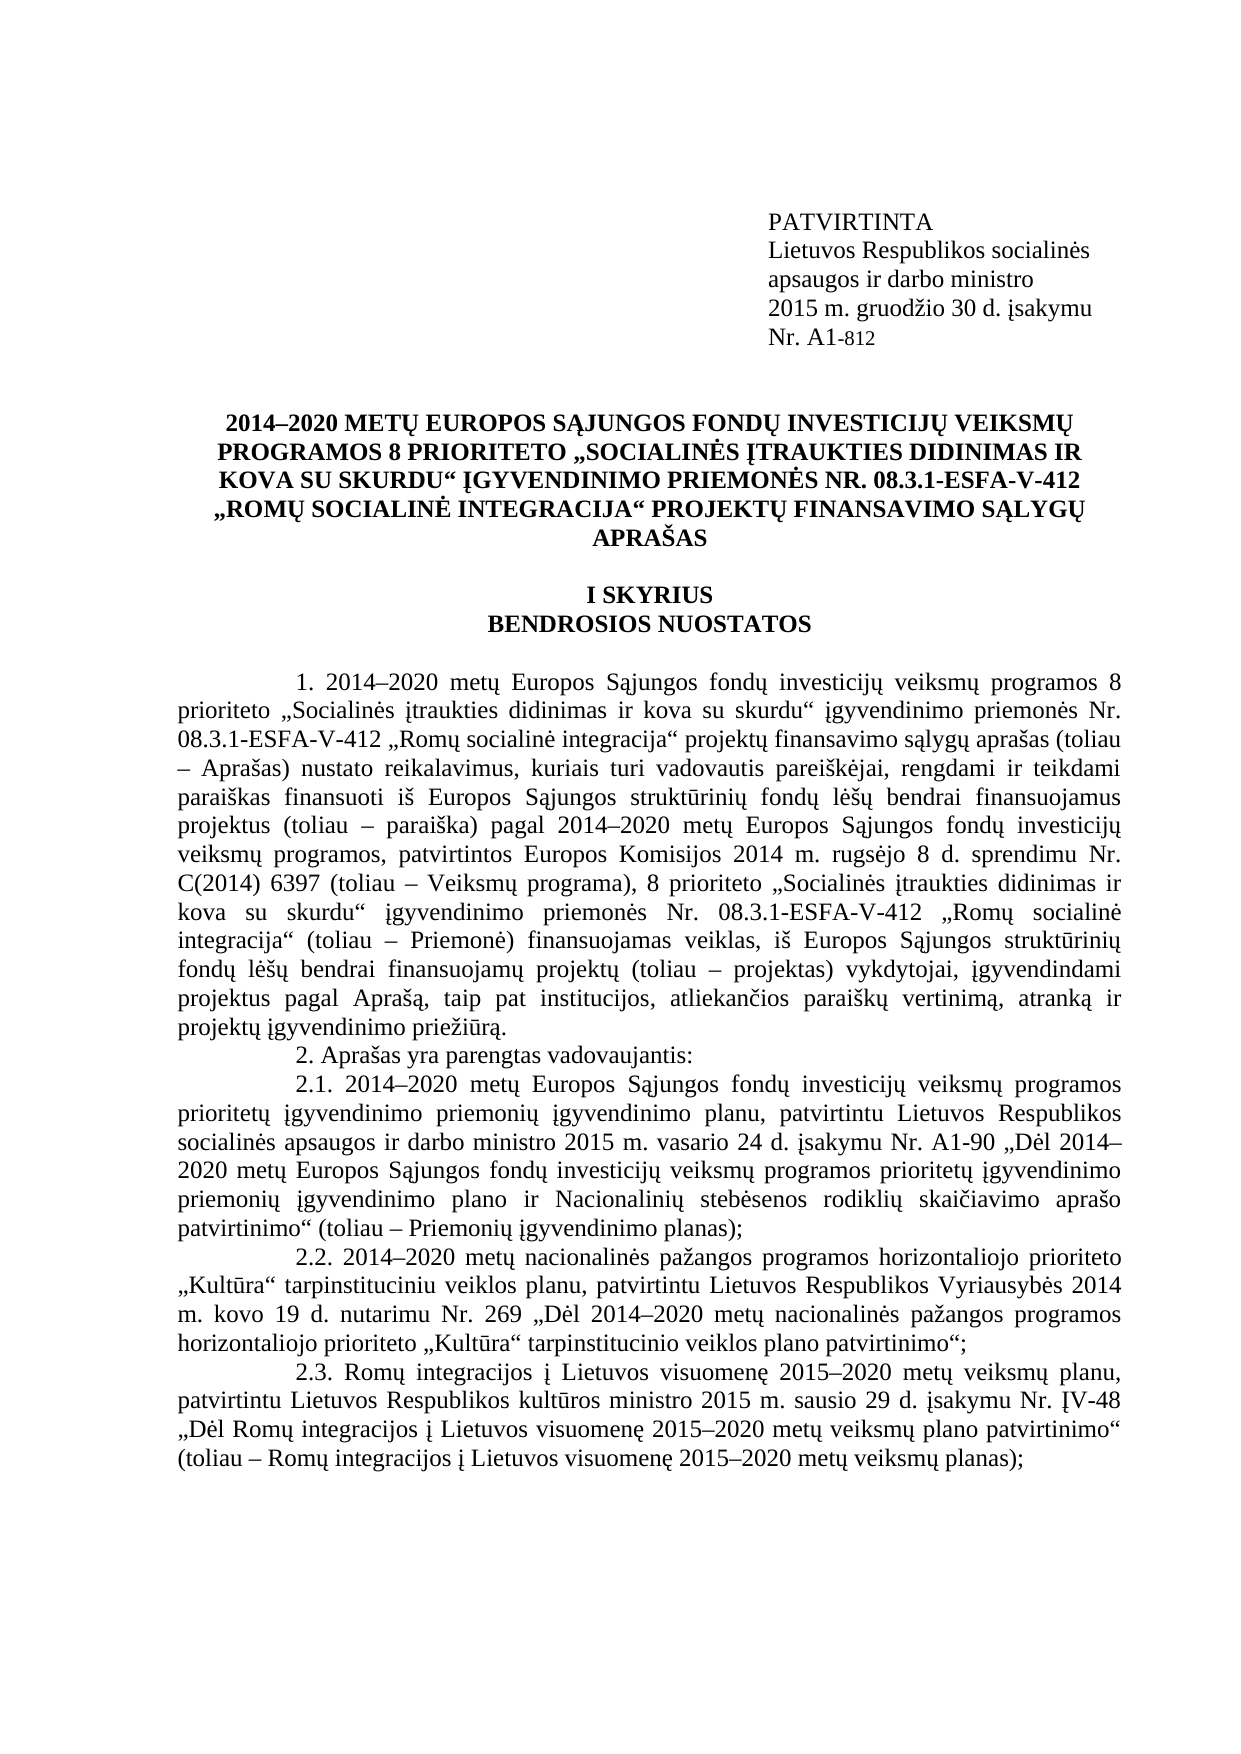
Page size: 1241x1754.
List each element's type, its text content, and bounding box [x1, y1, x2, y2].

text 2014–2020 METŲ EUROPOS SĄJUNGOS FONDŲ INVESTICIJŲ VEIKSMŲ PROGRAMOS 8 PRIORITETO „SOCIALINĖS ĮTRAUKTIES DIDINIMAS IR KOVA SU SKURDU“ ĮGYVENDINIMO PRIEMONĖS NR. 08.3.1-ESFA-V-412 „ROMŲ SOCIALINĖ INTEGRACIJA“ PROJEKTŲ FINANSAVIMO SĄLYGŲ APRAŠAS [177, 408, 1122, 552]
text 2015 m. gruodžio 30 d. įsakymu [768, 293, 1122, 322]
text PATVIRTINTA [768, 207, 1122, 235]
text Nr. A1-812 [768, 322, 1122, 350]
text apsaugos ir darbo ministro [768, 264, 1122, 293]
text 2. Aprašas yra parengtas vadovaujantis: [177, 1040, 1122, 1069]
text 2.3. Romų integracijos į Lietuvos visuomenę 2015–2020 metų veiksmų planu, patvirtintu Lietuvos Respublikos kultūros ministro 2015 m. sausio 29 d. įsakymu Nr. ĮV-48 „Dėl Romų integracijos į Lietuvos visuomenę 2015–2020 metų veiksmų plano patvirtinimo“ (toliau – Romų integracijos į Lietuvos visuomenę 2015–2020 metų veiksmų planas); [177, 1357, 1122, 1472]
text 2.1. 2014–2020 metų Europos Sąjungos fondų investicijų veiksmų programos prioritetų įgyvendinimo priemonių įgyvendinimo planu, patvirtintu Lietuvos Respublikos socialinės apsaugos ir darbo ministro 2015 m. vasario 24 d. įsakymu Nr. A1-90 „Dėl 2014–2020 metų Europos Sąjungos fondų investicijų veiksmų programos prioritetų įgyvendinimo priemonių įgyvendinimo plano ir Nacionalinių stebėsenos rodiklių skaičiavimo aprašo patvirtinimo“ (toliau – Priemonių įgyvendinimo planas); [177, 1069, 1122, 1242]
text 2.2. 2014–2020 metų nacionalinės pažangos programos horizontaliojo prioriteto „Kultūra“ tarpinstituciniu veiklos planu, patvirtintu Lietuvos Respublikos Vyriausybės 2014 m. kovo 19 d. nutarimu Nr. 269 „Dėl 2014–2020 metų nacionalinės pažangos programos horizontaliojo prioriteto „Kultūra“ tarpinstitucinio veiklos plano patvirtinimo“; [177, 1242, 1122, 1357]
text Lietuvos Respublikos socialinės [768, 235, 1122, 264]
text I SKYRIUS [177, 580, 1122, 609]
text 1. 2014–2020 metų Europos Sąjungos fondų investicijų veiksmų programos 8 prioriteto „Socialinės įtraukties didinimas ir kova su skurdu“ įgyvendinimo priemonės Nr. 08.3.1-ESFA-V-412 „Romų socialinė integracija“ projektų finansavimo sąlygų aprašas (toliau – Aprašas) nustato reikalavimus, kuriais turi vadovautis pareiškėjai, rengdami ir teikdami paraiškas finansuoti iš Europos Sąjungos struktūrinių fondų lėšų bendrai finansuojamus projektus (toliau – paraiška) pagal 2014–2020 metų Europos Sąjungos fondų investicijų veiksmų programos, patvirtintos Europos Komisijos 2014 m. rugsėjo 8 d. sprendimu Nr. C(2014) 6397 (toliau – Veiksmų programa), 8 prioriteto „Socialinės įtraukties didinimas ir kova su skurdu“ įgyvendinimo priemonės Nr. 08.3.1-ESFA-V-412 „Romų socialinė integracija“ (toliau – Priemonė) finansuojamas veiklas, iš Europos Sąjungos struktūrinių fondų lėšų bendrai finansuojamų projektų (toliau – projektas) vykdytojai, įgyvendindami projektus pagal Aprašą, taip pat institucijos, atliekančios paraiškų vertinimą, atranką ir projektų įgyvendinimo priežiūrą. [177, 667, 1122, 1040]
text BENDROSIOS NUOSTATOS [177, 609, 1122, 638]
